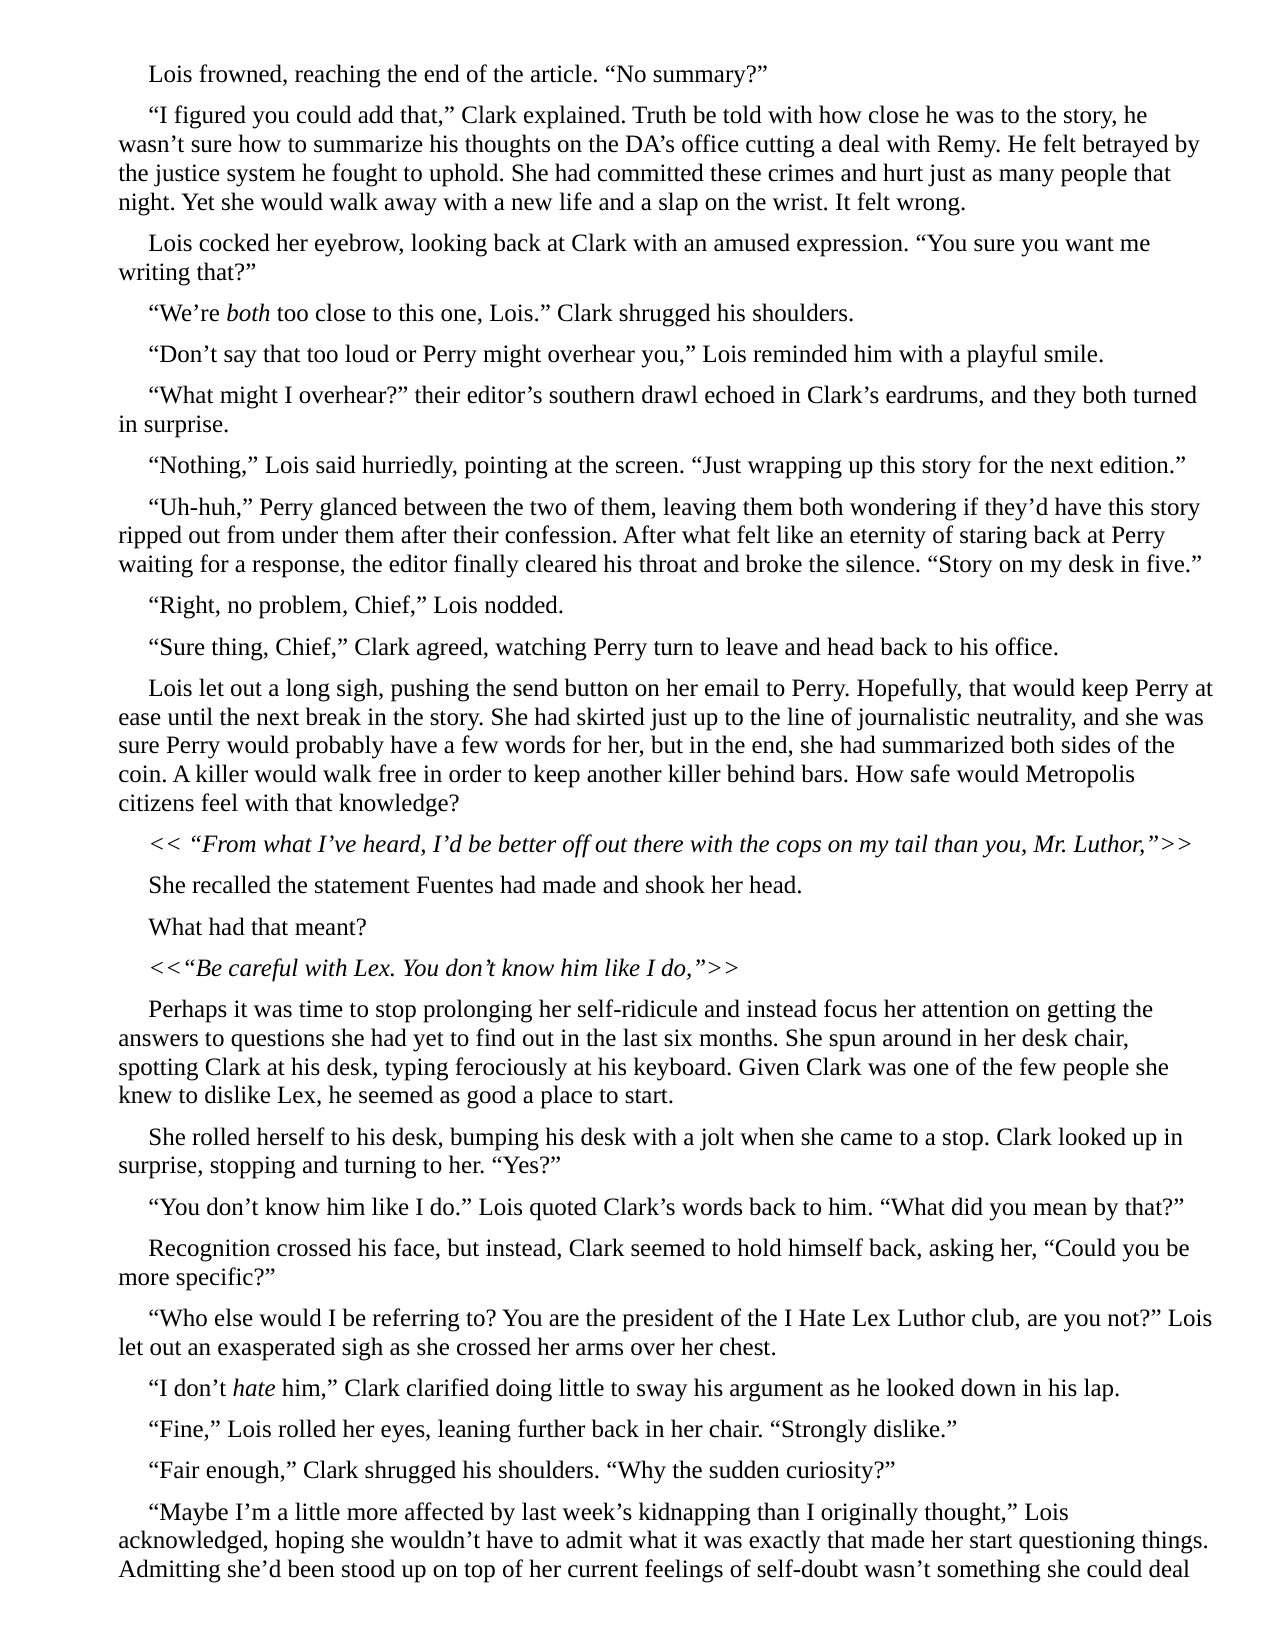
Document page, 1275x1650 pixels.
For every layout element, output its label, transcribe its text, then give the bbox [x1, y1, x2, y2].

text Lois let out a long sigh, pushing the send button on her email to Perry. Hopefully, that would keep Perry at ease until the next break in the story. She had skirted just up to the line of journalistic neutrality, and she was sure Perry would probably have a few words for her, but in the end, she had summarized both sides of the coin. A killer would walk free in order to keep another killer behind bars. How safe would Metropolis citizens feel with that knowledge? [118, 673, 1216, 817]
text “You don’t know him like I do.” Lois quoted Clark’s words back to him. “What did you mean by that?” [118, 1192, 1216, 1220]
text “Maybe I’m a little more affected by last week’s kidnapping than I originally thought,” Lois acknowledged, hoping she wouldn’t have to admit what it was exactly that made her start questioning things. Admitting she’d been stood up on top of her current feelings of self-doubt wasn’t something she could deal [118, 1497, 1216, 1583]
text <<“Be careful with Lex. You don’t know him like I do,”>> [118, 953, 1216, 982]
text Lois cocked her eyebrow, looking back at Clark with an amused expression. “You sure you want me writing that?” [118, 228, 1216, 285]
text What had that meant? [118, 912, 1216, 940]
text “I figured you could add that,” Clark explained. Truth be told with how close he was to the story, he wasn’t sure how to summarize his thoughts on the DA’s office cutting a deal with Remy. He felt betrayed by the justice system he fought to uphold. She had committed these crimes and hurt just as many people that night. Yet she would walk away with a new life and a slap on the wrist. It felt wrong. [118, 100, 1216, 215]
text “Fine,” Lois rolled her eyes, leaning further back in her chair. “Strongly dislike.” [118, 1414, 1216, 1443]
text She recalled the statement Fuentes had made and shook her head. [118, 870, 1216, 899]
text “Uh-huh,” Perry glanced between the two of them, leaving them both wondering if they’d have this story ripped out from under them after their confession. After what felt like an eternity of staring back at Perry waiting for a response, the editor finally cleared his throat and broke the silence. “Story on my desk in five.” [118, 492, 1216, 578]
text << “From what I’ve heard, I’d be better off out there with the cops on my tail than you, Mr. Luthor,”>> [118, 829, 1216, 858]
text “Right, no problem, Chief,” Lois nodded. [118, 590, 1216, 619]
text “We’re both too close to this one, Lois.” Clark shrugged his shoulders. [118, 298, 1216, 327]
text “Nothing,” Lois said hurriedly, pointing at the screen. “Just wrapping up this story for the next edition.” [118, 450, 1216, 479]
text Perhaps it was time to stop prolonging her self-ridicule and instead focus her attention on getting the answers to questions she had yet to find out in the last six months. She spun around in her desk chair, spotting Clark at his desk, typing ferociously at his keyboard. Given Clark was one of the few people she knew to dislike Lex, he seemed as good a place to start. [118, 994, 1216, 1109]
text “Don’t say that too loud or Perry might overhear you,” Lois reminded him with a playful smile. [118, 339, 1216, 368]
text “Who else would I be referring to? You are the president of the I Hate Lex Luthor club, are you not?” Lois let out an exasperated sigh as she crossed her arms over her chest. [118, 1303, 1216, 1360]
text “What might I overhear?” their editor’s southern drawl echoed in Clark’s eardrums, and they both turned in surprise. [118, 380, 1216, 438]
text “Sure thing, Chief,” Clark agreed, watching Perry turn to leave and head back to his office. [118, 632, 1216, 660]
text Recognition crossed his face, but instead, Clark seemed to hold himself back, asking her, “Could you be more specific?” [118, 1233, 1216, 1290]
text “Fair enough,” Clark shrugged his shoulders. “Why the sudden curiosity?” [118, 1455, 1216, 1484]
text Lois frowned, reaching the end of the article. “No summary?” [118, 59, 1216, 88]
text She rolled herself to his desk, bumping his desk with a jolt when she came to a stop. Clark looked up in surprise, stopping and turning to her. “Yes?” [118, 1122, 1216, 1179]
text “I don’t hate him,” Clark clarified doing little to sway his argument as he looked down in his lap. [118, 1373, 1216, 1402]
